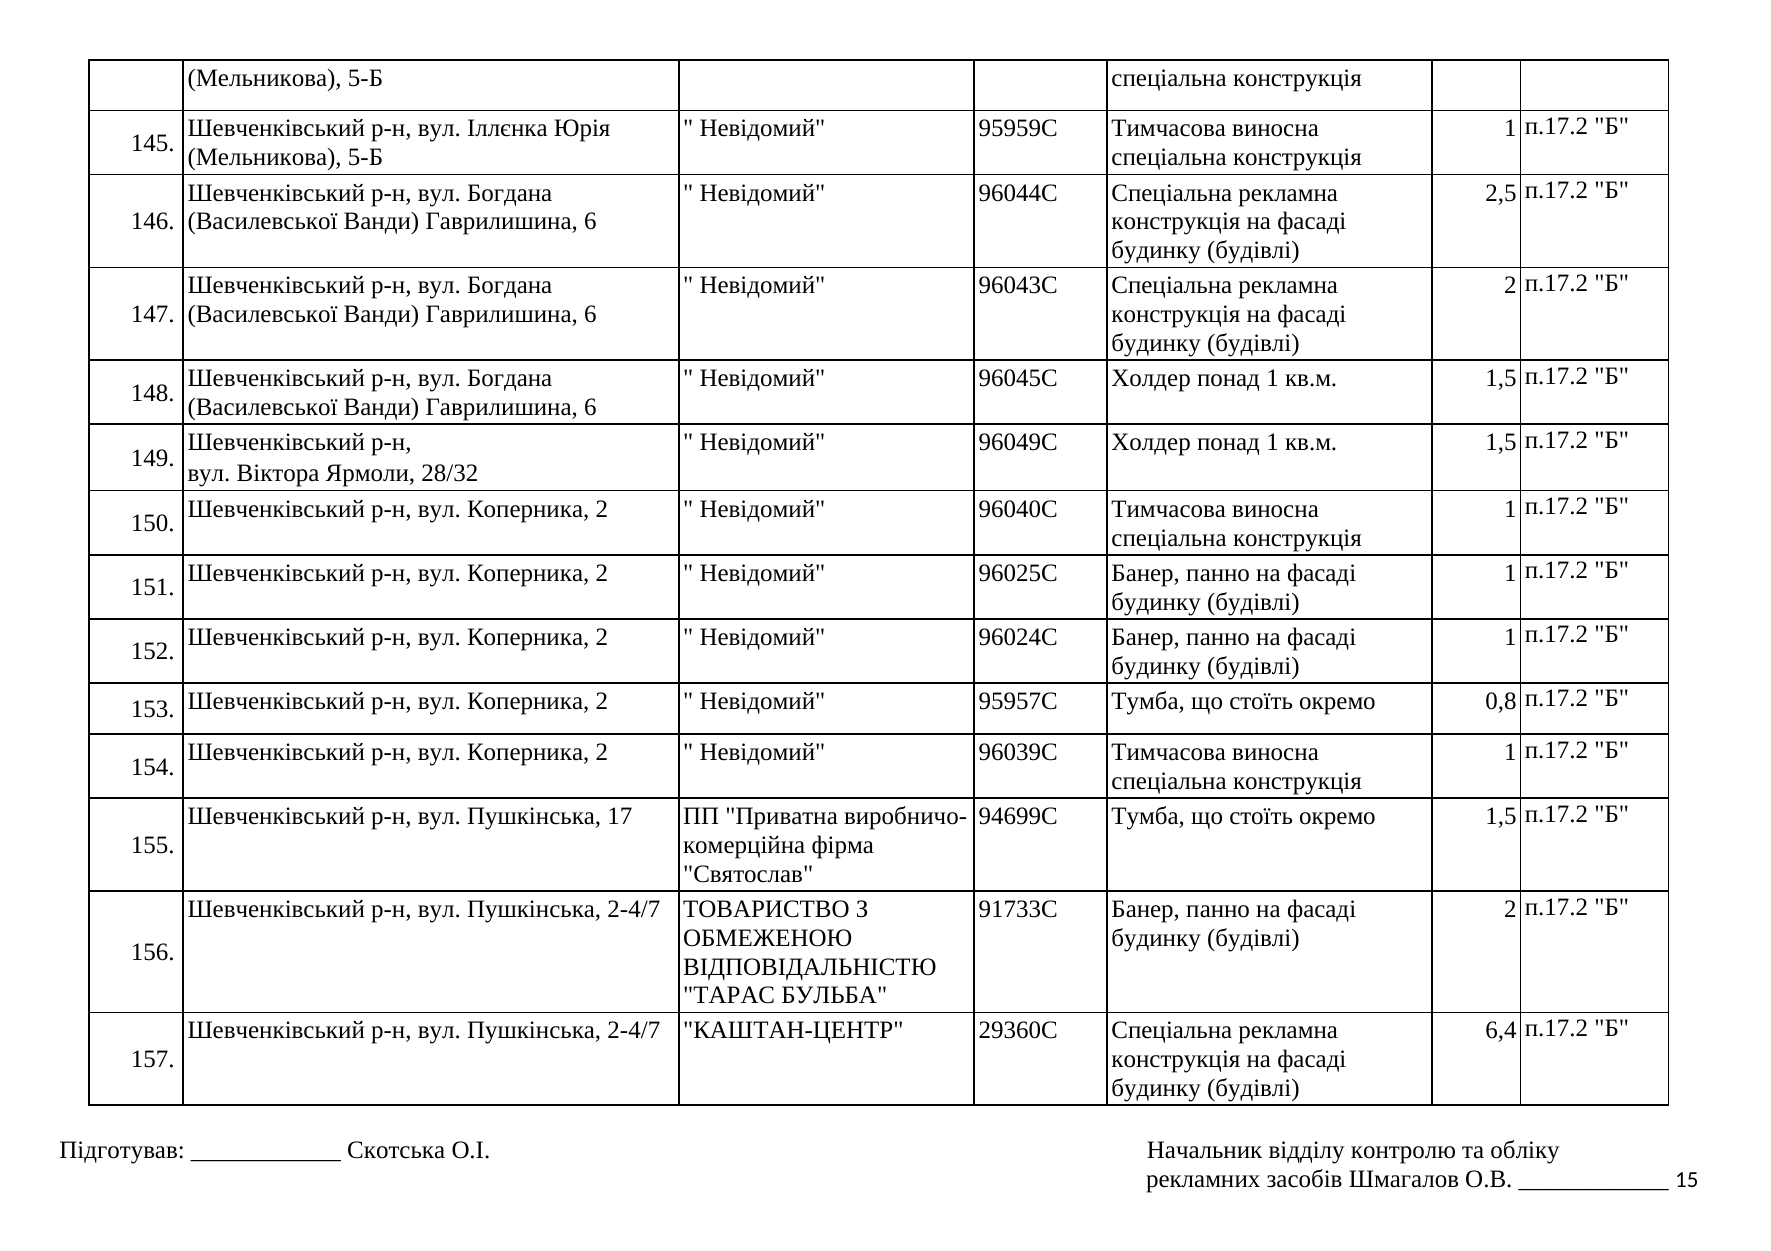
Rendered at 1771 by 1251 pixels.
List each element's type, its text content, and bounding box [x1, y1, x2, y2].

table_cell п.17.2 "Б" [1521, 620, 1668, 682]
table_cell [90, 684, 182, 733]
table_cell 1 [1433, 735, 1520, 797]
table_cell Шевченківський р-н, вул. Пушкінська, 2-4/7 [184, 892, 678, 1012]
table_cell 1 [1433, 620, 1520, 682]
table_cell " Невідомий" [680, 735, 973, 797]
table_cell Шевченківський р-н, вул. Іллєнка Юрія (Мельникова), 5-Б [184, 111, 678, 173]
table_cell [90, 61, 182, 109]
table_cell спеціальна конструкція [1108, 61, 1431, 109]
table_cell Шевченківський р-н, вул. Віктора Ярмоли, 28/32 [184, 425, 678, 490]
table_cell Банер, панно на фасаді будинку (будівлі) [1108, 620, 1431, 682]
table_cell п.17.2 "Б" [1521, 556, 1668, 618]
table_cell п.17.2 "Б" [1521, 892, 1668, 1012]
table_cell Шевченківський р-н, вул. Пушкінська, 17 [184, 799, 678, 890]
table_cell п.17.2 "Б" [1521, 684, 1668, 733]
table_cell [1433, 61, 1520, 109]
table_cell Шевченківський р-н, вул. Коперника, 2 [184, 684, 678, 733]
table_cell п.17.2 "Б" [1521, 361, 1668, 423]
table_cell 0,8 [1433, 684, 1520, 733]
table_cell [90, 735, 182, 797]
table_cell [90, 799, 182, 890]
table_cell 6,4 [1433, 1013, 1520, 1104]
table_cell [90, 556, 182, 618]
table_cell 1 [1433, 491, 1520, 554]
table_cell ТОВАРИСТВО З ОБМЕЖЕНОЮ ВІДПОВІДАЛЬНІСТЮ "ТАРАС БУЛЬБА" [680, 892, 973, 1012]
table_cell [90, 268, 182, 359]
table_cell Шевченківський р-н, вул. Коперника, 2 [184, 491, 678, 554]
table_cell " Невідомий" [680, 684, 973, 733]
table_cell 2 [1433, 892, 1520, 1012]
table_cell п.17.2 "Б" [1521, 111, 1668, 173]
table_cell [90, 1013, 182, 1104]
table_cell Тимчасова виносна спеціальна конструкція [1108, 735, 1431, 797]
table_cell п.17.2 "Б" [1521, 491, 1668, 554]
table_cell [90, 175, 182, 266]
table_cell 1 [1433, 111, 1520, 173]
table_cell 1,5 [1433, 425, 1520, 490]
table_cell " Невідомий" [680, 111, 973, 173]
table_cell " Невідомий" [680, 361, 973, 423]
table_cell [1521, 61, 1668, 109]
table_cell " Невідомий" [680, 491, 973, 554]
table_cell Спеціальна рекламна конструкція на фасаді будинку (будівлі) [1108, 175, 1431, 266]
table_cell Тумба, що стоїть окремо [1108, 799, 1431, 890]
table_cell п.17.2 "Б" [1521, 425, 1668, 490]
table_cell 96045С [975, 361, 1106, 423]
table_cell Шевченківський р-н, вул. Богдана (Василевської Ванди) Гаврилишина, 6 [184, 175, 678, 266]
table_cell 96049С [975, 425, 1106, 490]
table_cell 1,5 [1433, 799, 1520, 890]
table_cell 94699С [975, 799, 1106, 890]
table_cell 2,5 [1433, 175, 1520, 266]
table_cell [90, 425, 182, 490]
table_cell 96040С [975, 491, 1106, 554]
table_cell п.17.2 "Б" [1521, 175, 1668, 266]
table_cell Шевченківський р-н, вул. Богдана (Василевської Ванди) Гаврилишина, 6 [184, 361, 678, 423]
table_cell 2 [1433, 268, 1520, 359]
table_cell 96024С [975, 620, 1106, 682]
table_cell 95957С [975, 684, 1106, 733]
table_cell Шевченківський р-н, вул. Пушкінська, 2-4/7 [184, 1013, 678, 1104]
table_cell " Невідомий" [680, 620, 973, 682]
table_cell 1,5 [1433, 361, 1520, 423]
table_cell " Невідомий" [680, 425, 973, 490]
table_cell п.17.2 "Б" [1521, 1013, 1668, 1104]
table_cell п.17.2 "Б" [1521, 735, 1668, 797]
table_cell Тумба, що стоїть окремо [1108, 684, 1431, 733]
table_cell [680, 61, 973, 109]
table_cell 96043С [975, 268, 1106, 359]
table_cell [90, 111, 182, 173]
table_cell Холдер понад 1 кв.м. [1108, 361, 1431, 423]
table_cell 29360С [975, 1013, 1106, 1104]
table_cell п.17.2 "Б" [1521, 799, 1668, 890]
table_cell [90, 620, 182, 682]
table_cell "КАШТАН-ЦЕНТР" [680, 1013, 973, 1104]
table_cell Шевченківський р-н, вул. Коперника, 2 [184, 735, 678, 797]
table_cell Шевченківський р-н, вул. Богдана (Василевської Ванди) Гаврилишина, 6 [184, 268, 678, 359]
table_cell 1 [1433, 556, 1520, 618]
table_cell Тимчасова виносна спеціальна конструкція [1108, 491, 1431, 554]
table_cell " Невідомий" [680, 556, 973, 618]
table_cell [90, 491, 182, 554]
table_cell 96044С [975, 175, 1106, 266]
table_cell Спеціальна рекламна конструкція на фасаді будинку (будівлі) [1108, 1013, 1431, 1104]
table_cell [90, 361, 182, 423]
table_cell Холдер понад 1 кв.м. [1108, 425, 1431, 490]
table_cell " Невідомий" [680, 175, 973, 266]
table_cell 95959С [975, 111, 1106, 173]
table_cell Банер, панно на фасаді будинку (будівлі) [1108, 556, 1431, 618]
table_cell Тимчасова виносна спеціальна конструкція [1108, 111, 1431, 173]
table_cell 96039С [975, 735, 1106, 797]
table_cell 91733С [975, 892, 1106, 1012]
table_cell Банер, панно на фасаді будинку (будівлі) [1108, 892, 1431, 1012]
table_cell п.17.2 "Б" [1521, 268, 1668, 359]
table_cell (Мельникова), 5-Б [184, 61, 678, 109]
table_cell " Невідомий" [680, 268, 973, 359]
table_cell [975, 61, 1106, 109]
table_cell Шевченківський р-н, вул. Коперника, 2 [184, 556, 678, 618]
table_cell Спеціальна рекламна конструкція на фасаді будинку (будівлі) [1108, 268, 1431, 359]
table_cell ПП "Приватна виробничо-комерційна фірма "Святослав" [680, 799, 973, 890]
table_cell Шевченківський р-н, вул. Коперника, 2 [184, 620, 678, 682]
table_cell [90, 892, 182, 1012]
table_cell 96025С [975, 556, 1106, 618]
